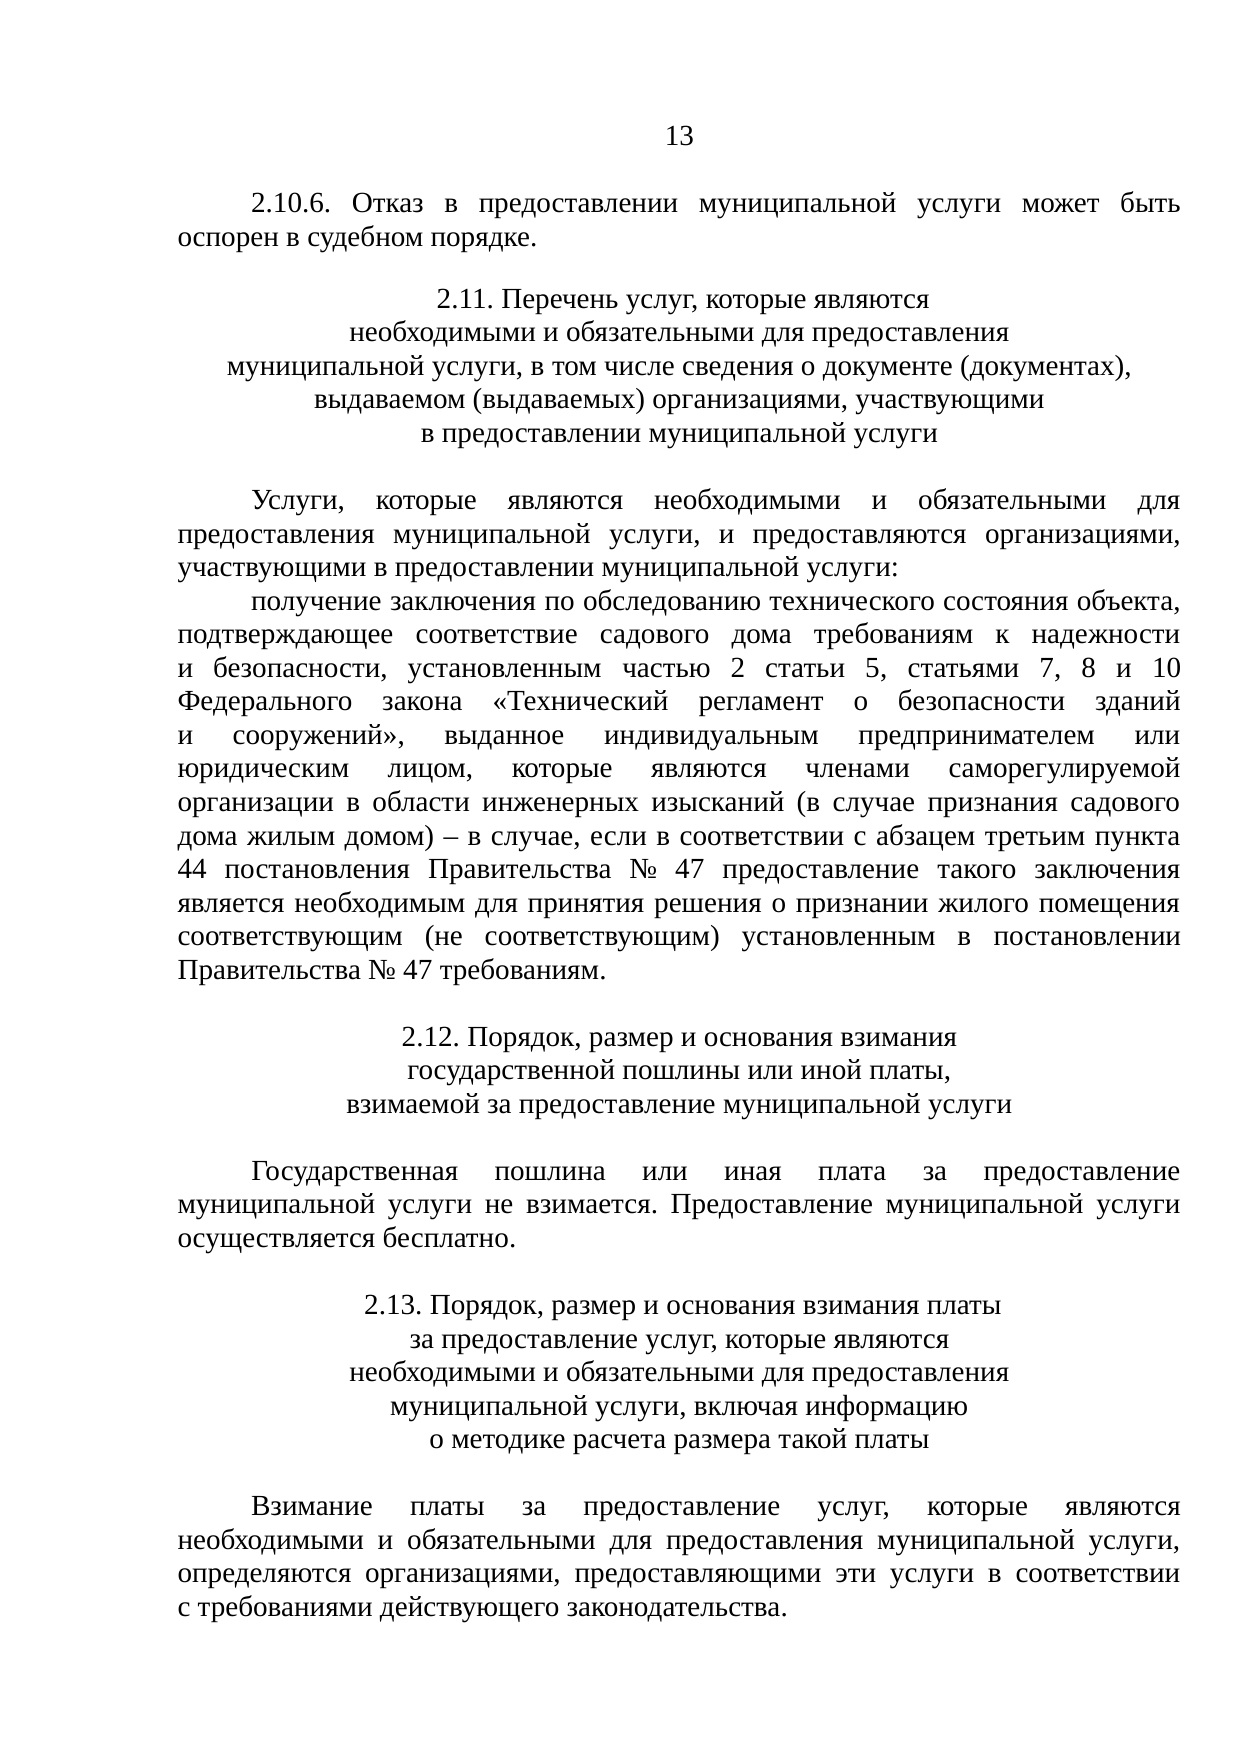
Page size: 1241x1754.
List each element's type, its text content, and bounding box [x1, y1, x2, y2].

text взимаемой за предоставление муниципальной услуги [177, 1086, 1181, 1119]
text Государственная пошлина или иная плата за предоставление муниципальной услуги не взимается. Предоставление муниципальной услуги осуществляется бесплатно. [177, 1153, 1181, 1254]
text Взимание платы за предоставление услуг, которые являются необходимыми и обязательными для предоставления муниципальной услуги, определяются организациями, предоставляющими эти услуги в соответствии с требованиями действующего законодательства. [177, 1488, 1181, 1623]
text Услуги, которые являются необходимыми и обязательными для предоставления муниципальной услуги, и предоставляются организациями, участвующими в предоставлении муниципальной услуги: [177, 482, 1181, 583]
text 2.11. Перечень услуг, которые являются [177, 281, 1181, 314]
text 13 [177, 118, 1181, 152]
text необходимыми и обязательными для предоставления муниципальной услуги, включая информацию о методике расчета размера такой платы [177, 1354, 1181, 1455]
text государственной пошлины или иной платы, [177, 1052, 1181, 1086]
text необходимыми и обязательными для предоставления муниципальной услуги, в том числе сведения о документе (документах), выдаваемом (выдаваемых) организациями, участвующими в предоставлении муниципальной услуги [177, 314, 1181, 449]
text получение заключения по обследованию технического состояния объекта, подтверждающее соответствие садового дома требованиям к надежности и безопасности, установленным частью 2 статьи 5, статьями 7, 8 и 10 Федерального закона «Технический регламент о безопасности зданий и сооружений», выданное индивидуальным предпринимателем или юридическим лицом, которые являются членами саморегулируемой организации в области инженерных изысканий (в случае признания садового дома жилым домом) – в случае, если в соответствии с абзацем третьим пункта 44 постановления Правительства № 47 предоставление такого заключения является необходимым для принятия решения о признании жилого помещения соответствующим (не соответствующим) установленным в постановлении Правительства № 47 требованиям. [177, 583, 1181, 985]
text 2.13. Порядок, размер и основания взимания платы за предоставление услуг, которые являются [177, 1287, 1181, 1354]
text 2.12. Порядок, размер и основания взимания [177, 1019, 1181, 1052]
text 2.10.6. Отказ в предоставлении муниципальной услуги может быть оспорен в судебном порядке. [177, 185, 1181, 252]
